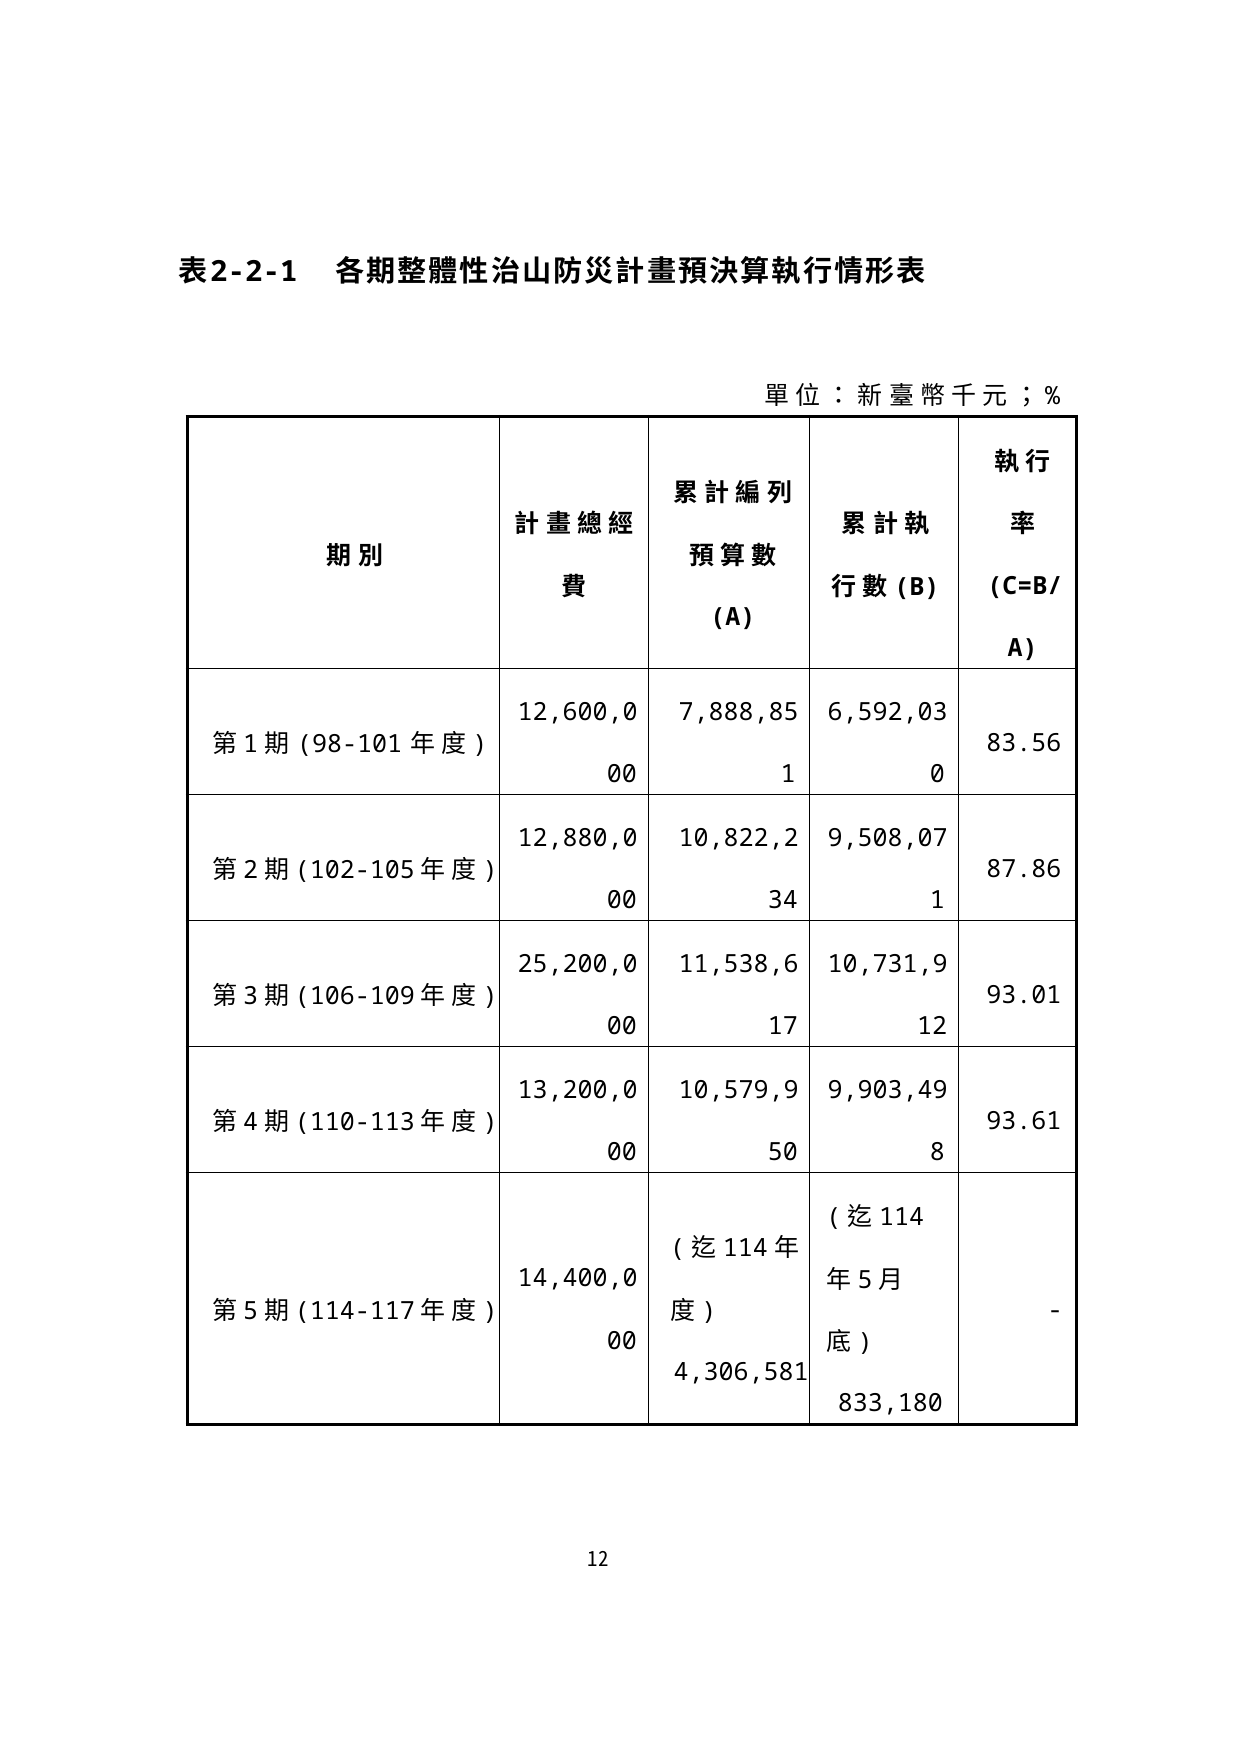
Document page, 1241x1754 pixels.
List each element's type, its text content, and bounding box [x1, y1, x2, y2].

table_cell 9,903,498 [810, 1047, 958, 1172]
table_cell 第5期(114-117年度) [189, 1173, 499, 1423]
table_cell (迄114年度) 4,306,581 [649, 1173, 809, 1423]
table_cell 6,592,030 [810, 669, 958, 794]
table_cell 14,400,000 [500, 1173, 648, 1423]
table_cell 12,600,000 [500, 669, 648, 794]
table_cell 第1期(98-101年度) [189, 669, 499, 794]
table_header 期別 [189, 418, 499, 668]
table_cell 10,731,912 [810, 921, 958, 1046]
table_cell 83.56 [959, 669, 1075, 794]
table_cell 9,508,071 [810, 795, 958, 920]
table_cell 93.01 [959, 921, 1075, 1046]
text 表2-2-1 各期整體性治山防災計畫預決算執行情形表 [177, 227, 1063, 352]
text 單位：新臺幣千元；% [177, 352, 1063, 415]
table_cell 10,822,234 [649, 795, 809, 920]
table_header 計畫總經費 [500, 418, 648, 668]
table_header 累計執行數(B) [810, 418, 958, 668]
table_cell 10,579,950 [649, 1047, 809, 1172]
table_cell 第4期(110-113年度) [189, 1047, 499, 1172]
table_cell 12,880,000 [500, 795, 648, 920]
table_cell 第3期(106-109年度) [189, 921, 499, 1046]
table_cell (迄114年5月底) 833,180 [810, 1173, 958, 1423]
table_cell - [959, 1173, 1075, 1423]
table_cell 第2期(102-105年度) [189, 795, 499, 920]
table_cell 11,538,617 [649, 921, 809, 1046]
table_header 執行率(C=B/A) [959, 418, 1075, 668]
table_cell 93.61 [959, 1047, 1075, 1172]
table_cell 13,200,000 [500, 1047, 648, 1172]
table_cell 25,200,000 [500, 921, 648, 1046]
table_header 累計編列預算數(A) [649, 418, 809, 668]
table_cell 7,888,851 [649, 669, 809, 794]
table_cell 87.86 [959, 795, 1075, 920]
